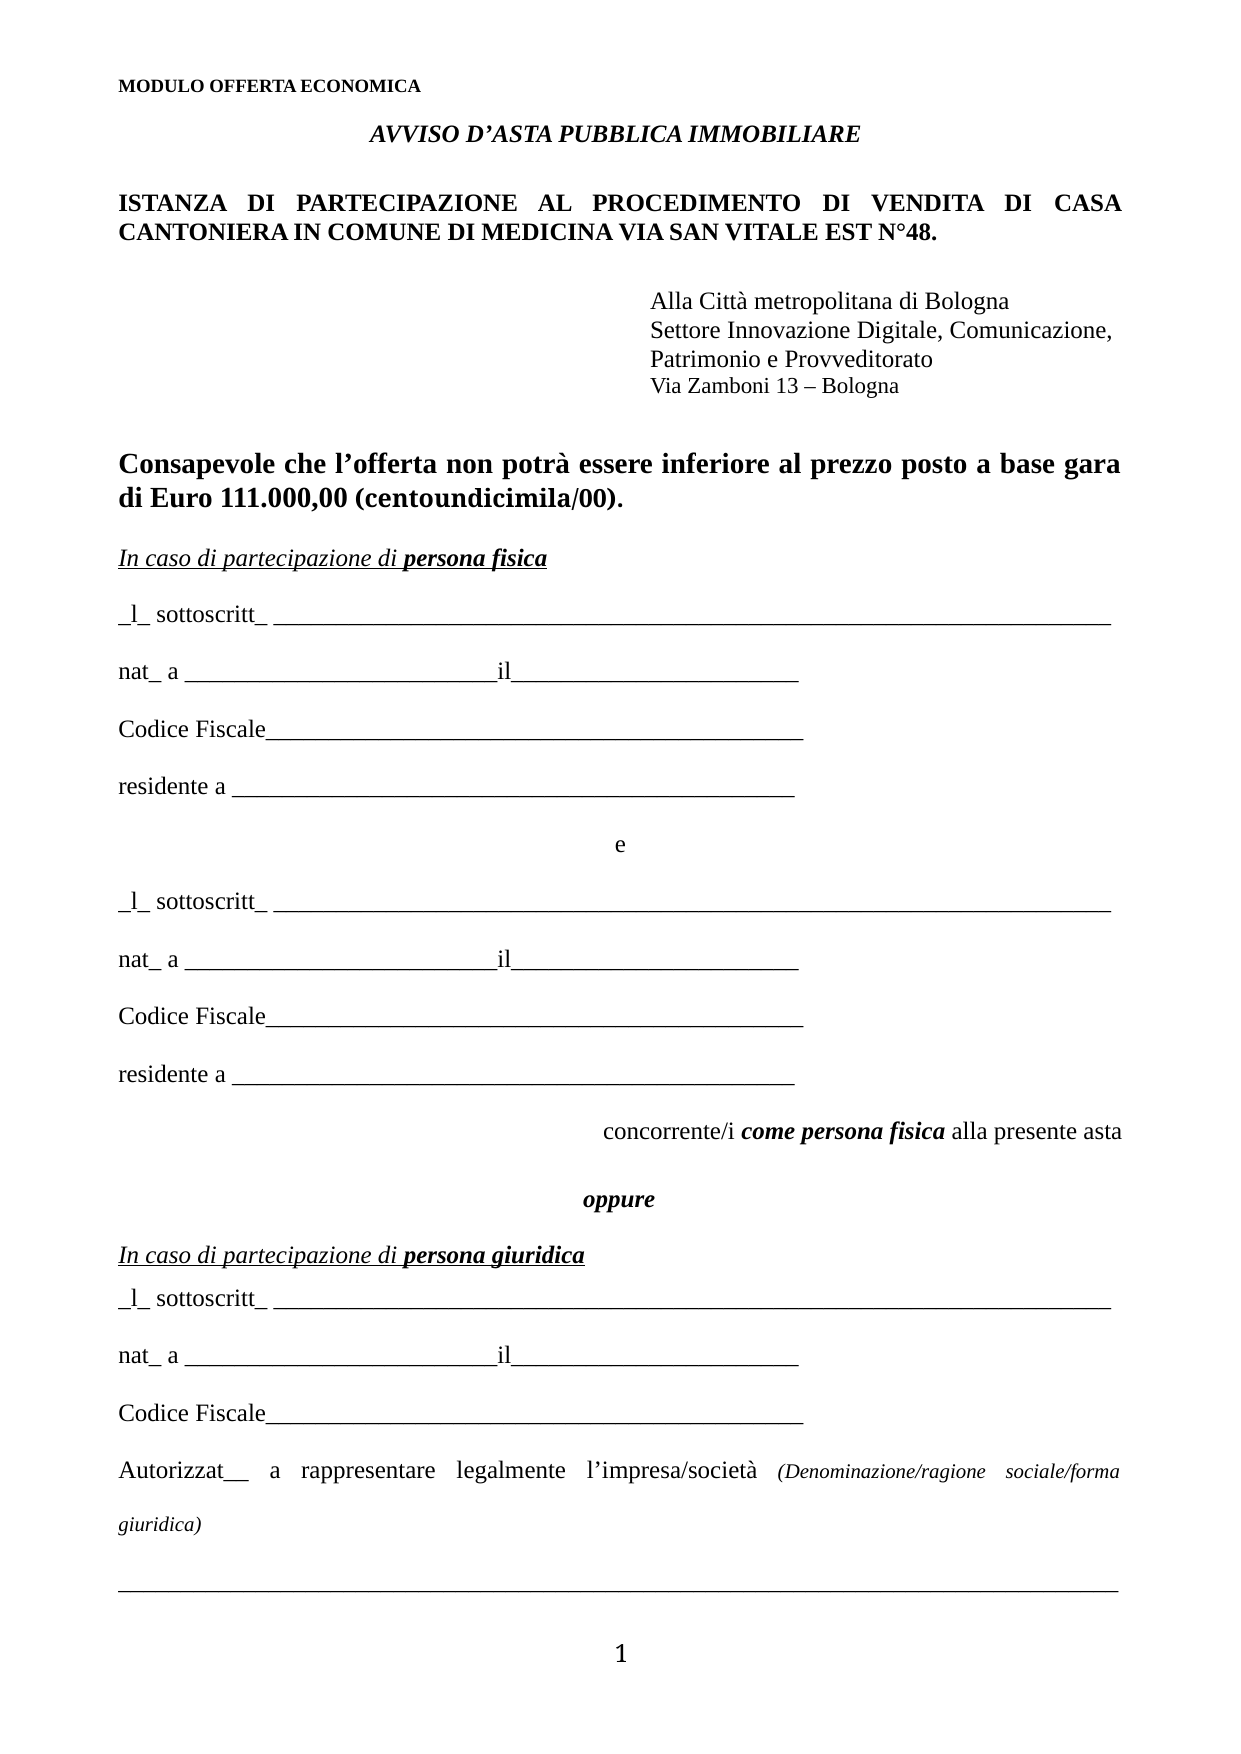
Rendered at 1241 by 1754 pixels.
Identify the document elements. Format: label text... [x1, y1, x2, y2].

text AVVISO D’ASTA PUBBLICA IMMOBILIARE [118, 119, 1122, 148]
text _l_ sottoscritt_ ___________________________________________________________________ [118, 886, 1122, 915]
text In caso di partecipazione di persona fisica [118, 543, 1122, 572]
text Autorizzat__ a rappresentare legalmente l’impresa/società (Denominazione/ragione sociale/forma giuridica) ________________________________________________________________________________ [118, 1456, 1122, 1594]
text In caso di partecipazione di persona giuridica [118, 1240, 1122, 1269]
text Codice Fiscale___________________________________________ [118, 1001, 1122, 1030]
text nat_ a _________________________il_______________________ [118, 656, 1122, 685]
text MODULO OFFERTA ECONOMICA [118, 75, 1122, 97]
text residente a _____________________________________________ [118, 771, 1122, 800]
text Consapevole che l’offerta non potrà essere inferiore al prezzo posto a base gara di Euro 111.000,00 (centoundicimila/00). [118, 446, 1122, 514]
text e [118, 829, 1122, 857]
text oppure [118, 1184, 1122, 1213]
text Alla Città metropolitana di Bologna [605, 286, 1122, 315]
text ISTANZA DI PARTECIPAZIONE AL PROCEDIMENTO DI VENDITA DI CASA CANTONIERA IN COMUNE DI MEDICINA VIA SAN VITALE EST N°48. [118, 188, 1122, 246]
text _l_ sottoscritt_ ___________________________________________________________________ [118, 599, 1122, 627]
text Settore Innovazione Digitale, Comunicazione, [650, 315, 1122, 344]
text Codice Fiscale___________________________________________ [118, 1398, 1122, 1427]
text nat_ a _________________________il_______________________ [118, 944, 1122, 972]
subtitle Via Zamboni 13 – Bologna [650, 373, 1122, 399]
text _l_ sottoscritt_ ___________________________________________________________________ [118, 1283, 1122, 1312]
text concorrente/i come persona fisica alla presente asta [118, 1116, 1122, 1145]
text nat_ a _________________________il_______________________ [118, 1341, 1122, 1369]
text residente a _____________________________________________ [118, 1059, 1122, 1087]
text Patrimonio e Provveditorato [650, 344, 1122, 373]
text Codice Fiscale___________________________________________ [118, 714, 1122, 742]
